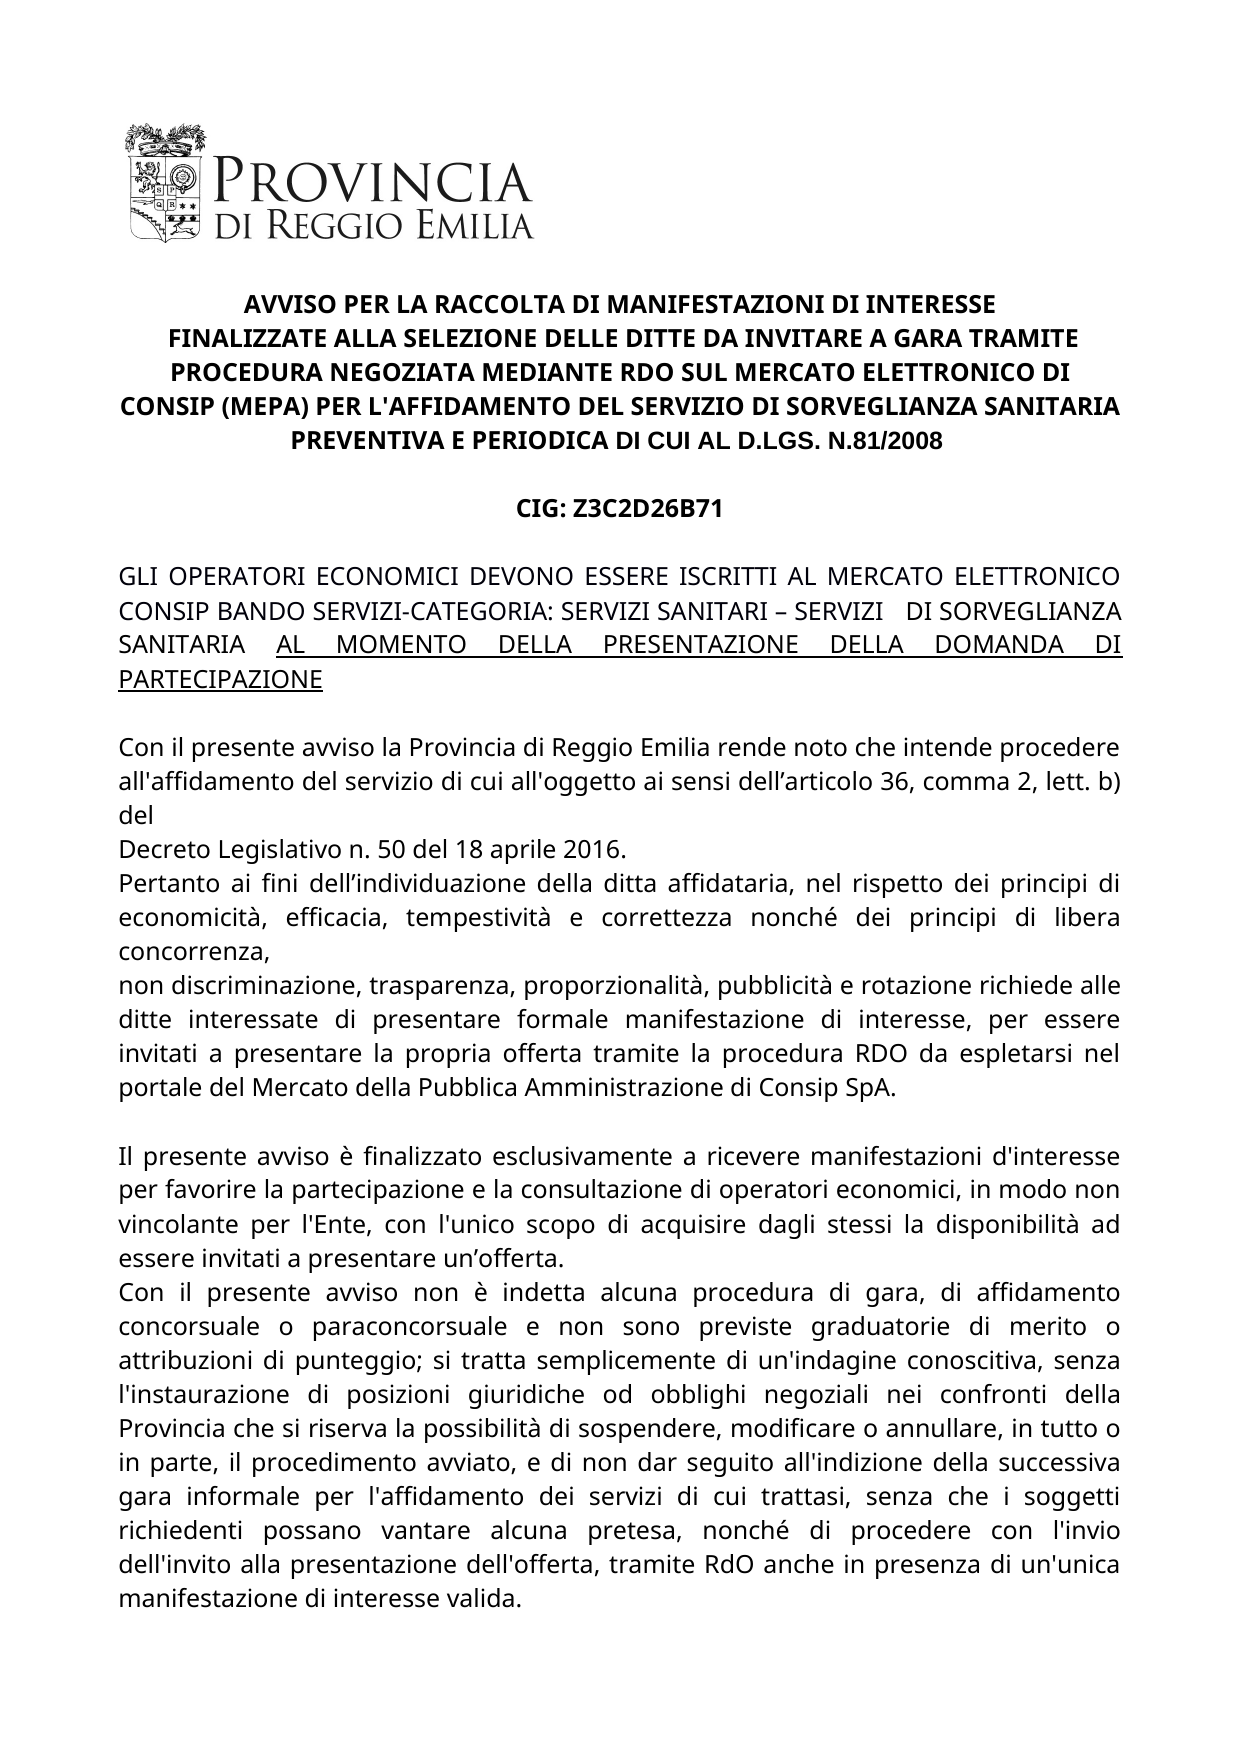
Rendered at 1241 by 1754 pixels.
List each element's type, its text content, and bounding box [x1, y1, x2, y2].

text Il presente avviso è finalizzato esclusivamente a ricevere manifestazioni d'interesse per favorire la partecipazione e la consultazione di operatori economici, in modo non vincolante per l'Ente, con l'unico scopo di acquisire dagli stessi la disponibilità ad essere invitati a presentare un’offerta. [118, 1138, 1122, 1274]
text PROCEDURA NEGOZIATA MEDIANTE RDO SUL MERCATO ELETTRONICO DI [118, 355, 1122, 389]
text Decreto Legislativo n. 50 del 18 aprile 2016. [118, 832, 1122, 866]
text FINALIZZATE ALLA SELEZIONE DELLE DITTE DA INVITARE A GARA TRAMITE [118, 321, 1122, 355]
picture [118, 118, 545, 257]
text CIG: Z3C2D26B71 [118, 491, 1122, 525]
text GLI OPERATORI ECONOMICI DEVONO ESSERE ISCRITTI AL MERCATO ELETTRONICO CONSIP BANDO SERVIZI-CATEGORIA: SERVIZI SANITARI – SERVIZI DI SORVEGLIANZA SANITARIA AL MOMENTO DELLA PRESENTAZIONE DELLA DOMANDA DI PARTECIPAZIONE [118, 559, 1122, 695]
text AVVISO PER LA RACCOLTA DI MANIFESTAZIONI DI INTERESSE [118, 287, 1122, 321]
text non discriminazione, trasparenza, proporzionalità, pubblicità e rotazione richiede alle ditte interessate di presentare formale manifestazione di interesse, per essere invitati a presentare la propria offerta tramite la procedura RDO da espletarsi nel portale del Mercato della Pubblica Amministrazione di Consip SpA. [118, 968, 1122, 1104]
text Con il presente avviso non è indetta alcuna procedura di gara, di affidamento concorsuale o paraconcorsuale e non sono previste graduatorie di merito o attribuzioni di punteggio; si tratta semplicemente di un'indagine conoscitiva, senza l'instaurazione di posizioni giuridiche od obblighi negoziali nei confronti della Provincia che si riserva la possibilità di sospendere, modificare o annullare, in tutto o in parte, il procedimento avviato, e di non dar seguito all'indizione della successiva gara informale per l'affidamento dei servizi di cui trattasi, senza che i soggetti richiedenti possano vantare alcuna pretesa, nonché di procedere con l'invio dell'invito alla presentazione dell'offerta, tramite RdO anche in presenza di un'unica manifestazione di interesse valida. [118, 1274, 1122, 1615]
text Con il presente avviso la Provincia di Reggio Emilia rende noto che intende procedere all'affidamento del servizio di cui all'oggetto ai sensi dell’articolo 36, comma 2, lett. b) del [118, 729, 1122, 832]
text CONSIP (MEPA) PER L'AFFIDAMENTO DEL SERVIZIO DI SORVEGLIANZA SANITARIA PREVENTIVA E PERIODICA DI CUI AL D.LGS. N.81/2008 [118, 389, 1122, 457]
text Pertanto ai fini dell’individuazione della ditta affidataria, nel rispetto dei principi di economicità, efficacia, tempestività e correttezza nonché dei principi di libera concorrenza, [118, 866, 1122, 968]
